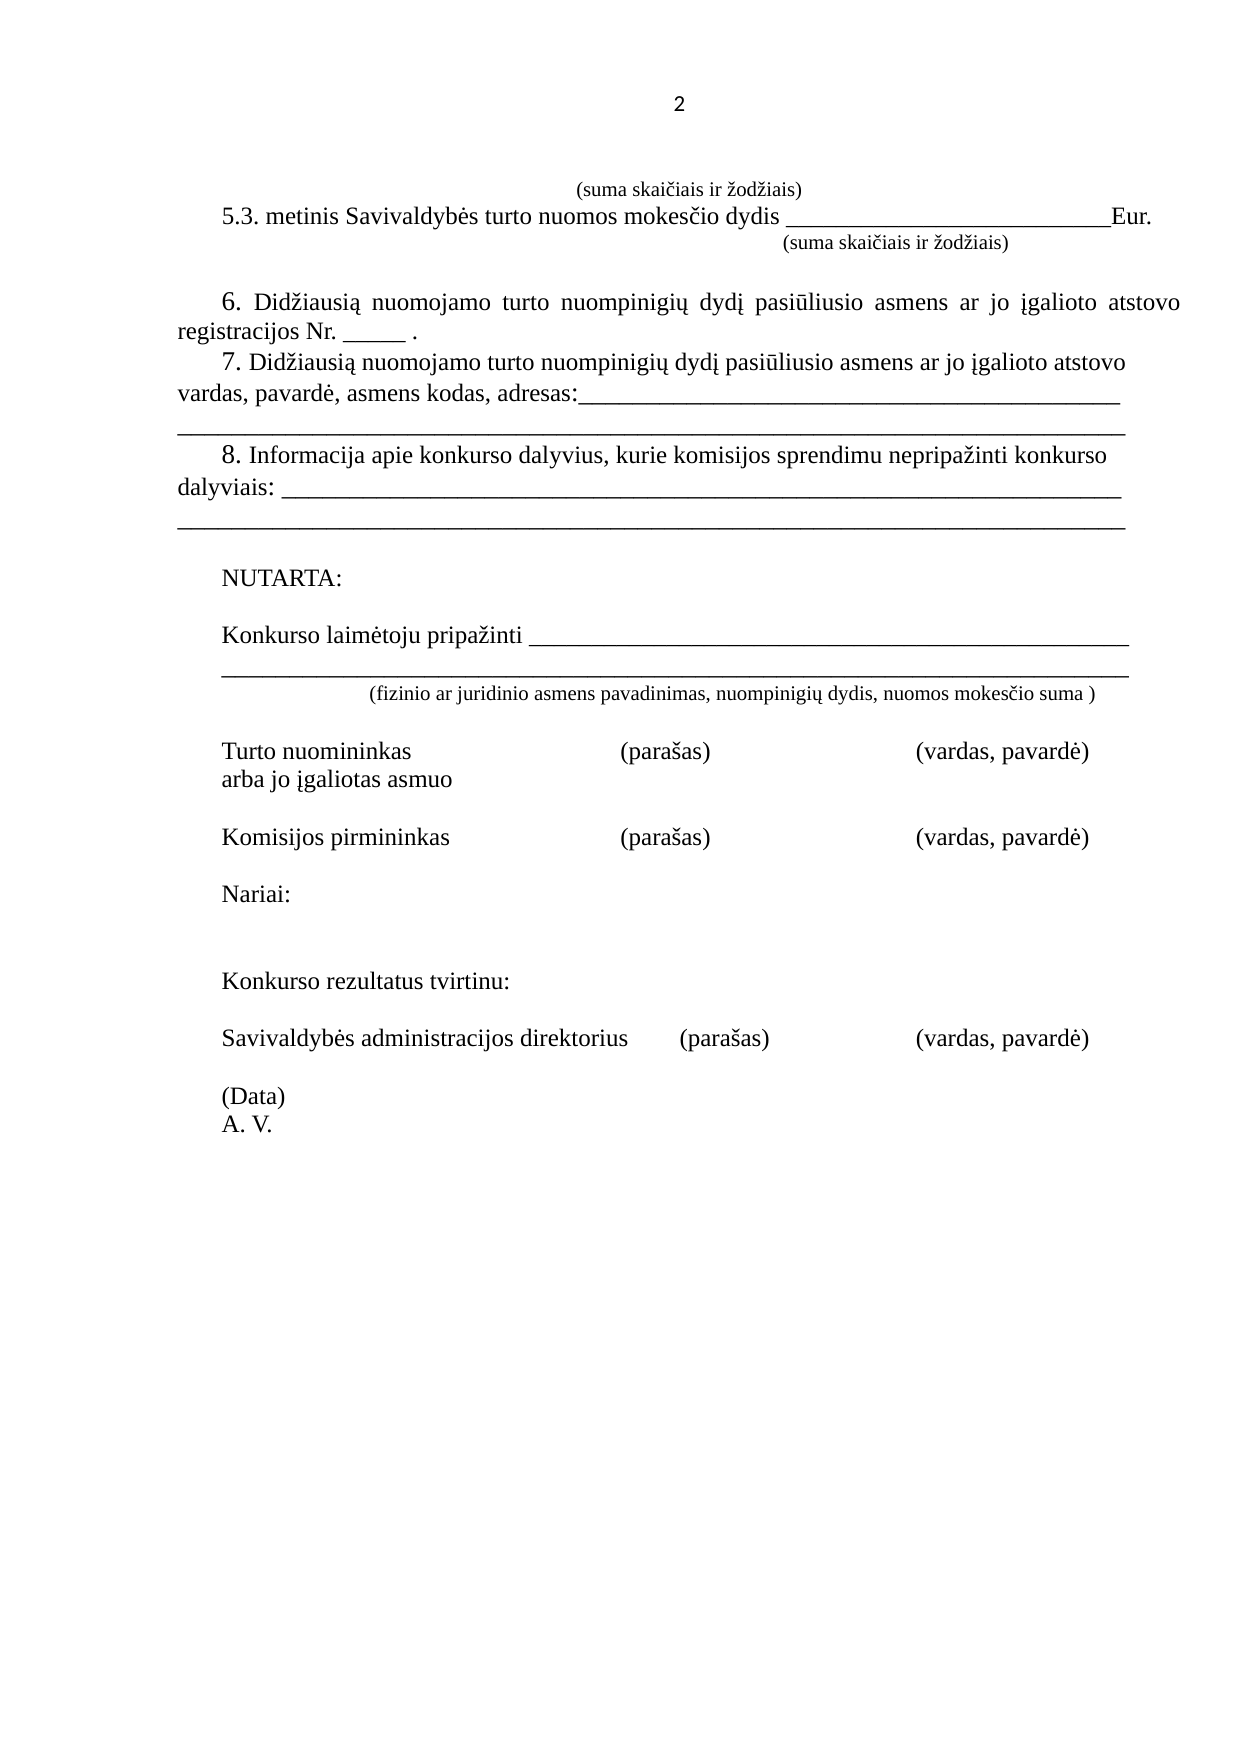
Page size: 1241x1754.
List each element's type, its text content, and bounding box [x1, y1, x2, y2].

text ___________________________________________________________________ [177, 649, 1181, 681]
text ______________________________________________________________________ [177, 501, 1181, 532]
text Turto nuomininkas (parašas) (vardas, pavardė) [177, 736, 1181, 764]
text arba jo įgaliotas asmuo [177, 764, 1181, 793]
text ______________________________________________________________________ [177, 407, 1181, 438]
text Komisijos pirmininkas (parašas) (vardas, pavardė) [177, 822, 1181, 851]
text 7. Didžiausią nuomojamo turto nuompinigių dydį pasiūliusio asmens ar jo įgalioto atstovo vardas, pavardė, asmens kodas, adresas:________________________________________ [177, 345, 1181, 407]
text (Data) [177, 1081, 1181, 1109]
text Nariai: [177, 879, 1181, 908]
text A. V. [177, 1109, 1181, 1138]
text (suma skaičiais ir žodžiais) [177, 177, 1181, 201]
text 6. Didžiausią nuomojamo turto nuompinigių dydį pasiūliusio asmens ar jo įgalioto atstovo registracijos Nr. _____ . [177, 285, 1181, 345]
text (fizinio ar juridinio asmens pavadinimas, nuompinigių dydis, nuomos mokesčio suma ) [177, 681, 1181, 704]
text 5.3. metinis Savivaldybės turto nuomos mokesčio dydis __________________________Eur. [177, 201, 1181, 230]
text (suma skaičiais ir žodžiais) [177, 230, 1181, 254]
text Konkurso rezultatus tvirtinu: [177, 966, 1181, 994]
text 8. Informacija apie konkurso dalyvius, kurie komisijos sprendimu nepripažinti konkurso dalyviais: ______________________________________________________________ [177, 438, 1181, 501]
text Konkurso laimėtoju pripažinti ________________________________________________ [177, 621, 1181, 649]
text Savivaldybės administracijos direktorius (parašas) (vardas, pavardė) [177, 1023, 1181, 1052]
text NUTARTA: [177, 563, 1181, 592]
